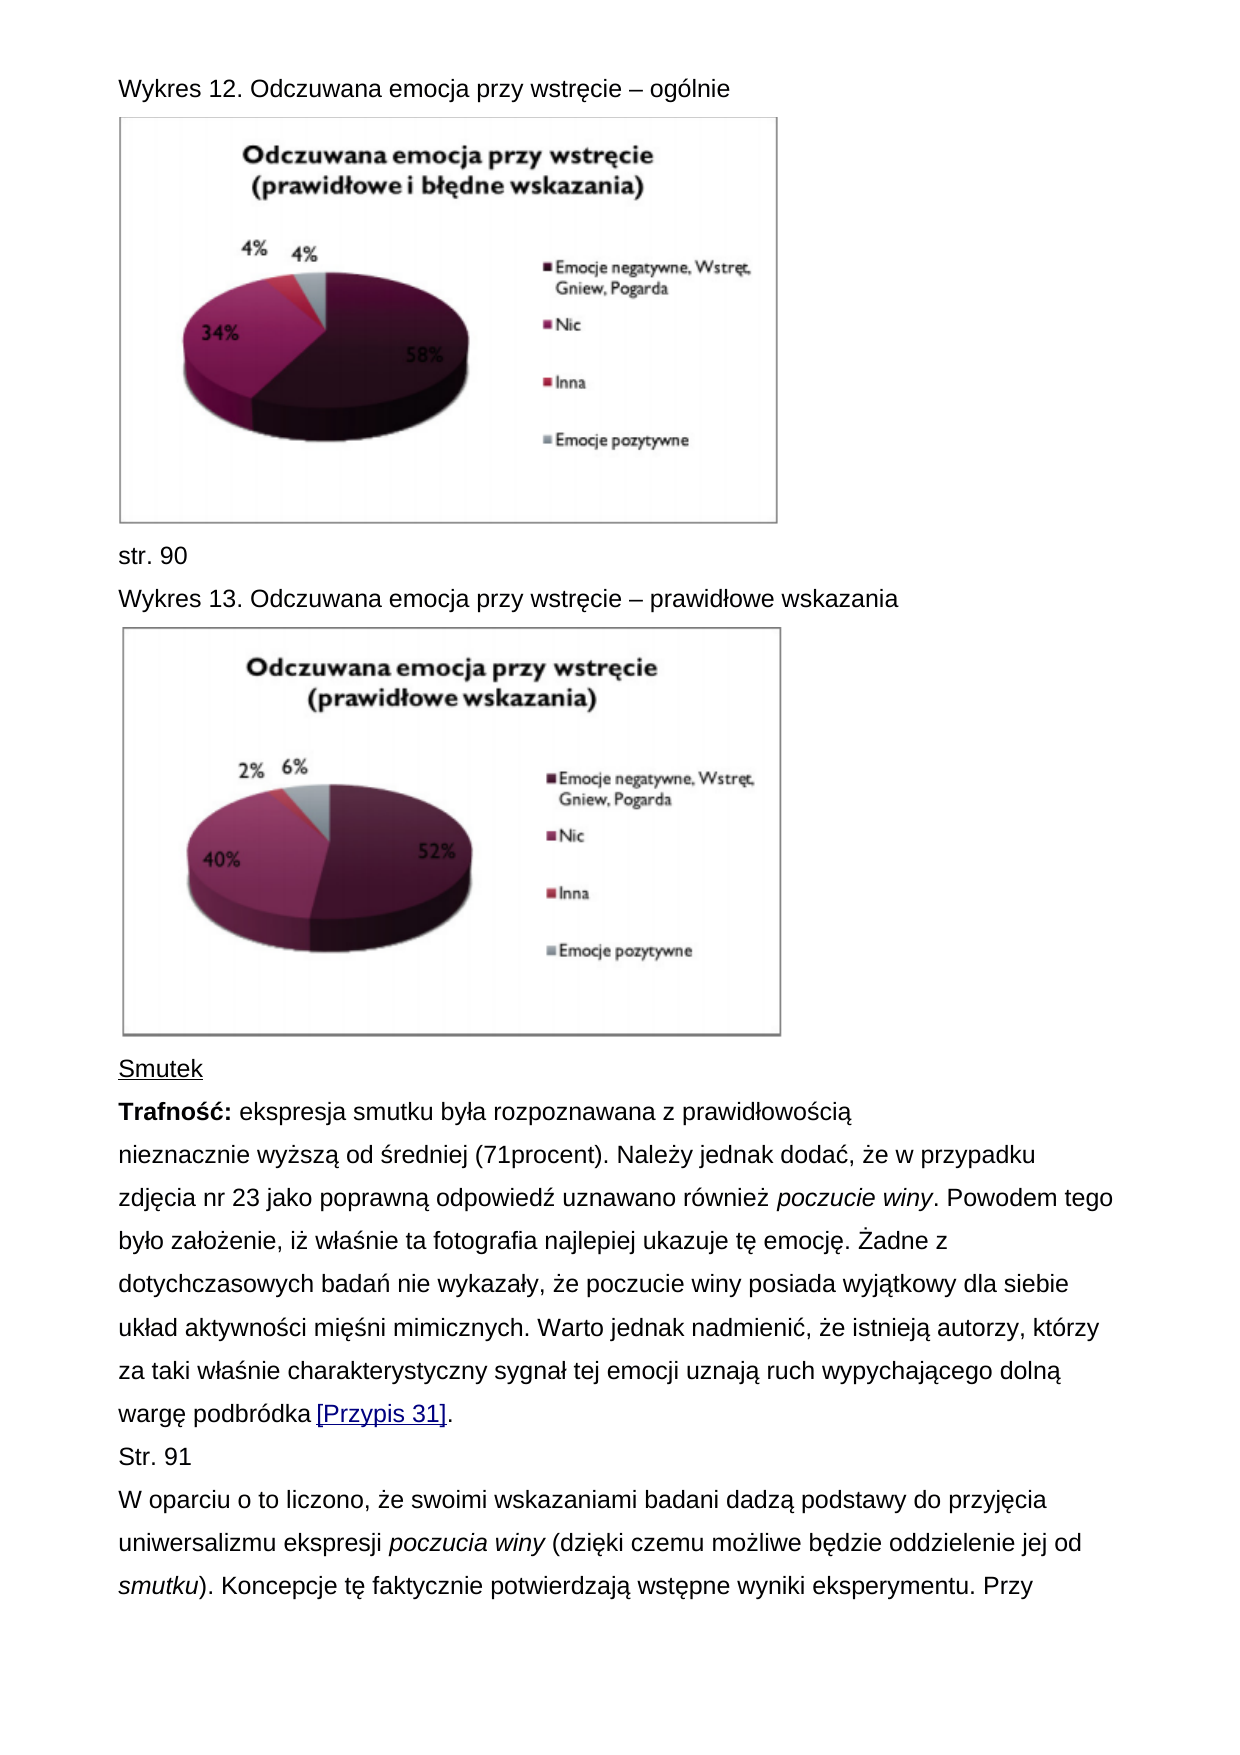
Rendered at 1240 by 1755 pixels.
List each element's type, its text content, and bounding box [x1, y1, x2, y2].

text Trafność: ekspresja smutku była rozpoznawana z prawidłowością [118, 1097, 1121, 1126]
text nieznacznie wyższą od średniej (71procent). Należy jednak dodać, że w przypadku zdjęcia nr 23 jako poprawną odpowiedź uznawano również poczucie winy. Powodem tego było założenie, iż właśnie ta fotografia najlepiej ukazuje tę emocję. Żadne z dotychczasowych badań nie wykazały, że poczucie winy posiada wyjątkowy dla siebie układ aktywności mięśni mimicznych. Warto jednak nadmienić, że istnieją autorzy, którzy za taki właśnie charakterystyczny sygnał tej emocji uznają ruch wypychającego dolną wargę podbródka [Przypis 31]. [118, 1140, 1121, 1428]
picture [118, 627, 783, 1040]
picture [118, 117, 781, 527]
text Str. 91 W oparciu o to liczono, że swoimi wskazaniami badani dadzą podstawy do przyjęcia uniwersalizmu ekspresji poczucia winy (dzięki czemu możliwe będzie oddzielenie jej od smutku). Koncepcje tę faktycznie potwierdzają wstępne wyniki eksperymentu. Przy [118, 1442, 1121, 1600]
text Wykres 12. Odczuwana emocja przy wstręcie – ogólnie str. 90 Wykres 13. Odczuwana emocja przy wstręcie – prawidłowe wskazania Smutek [118, 74, 1121, 1083]
